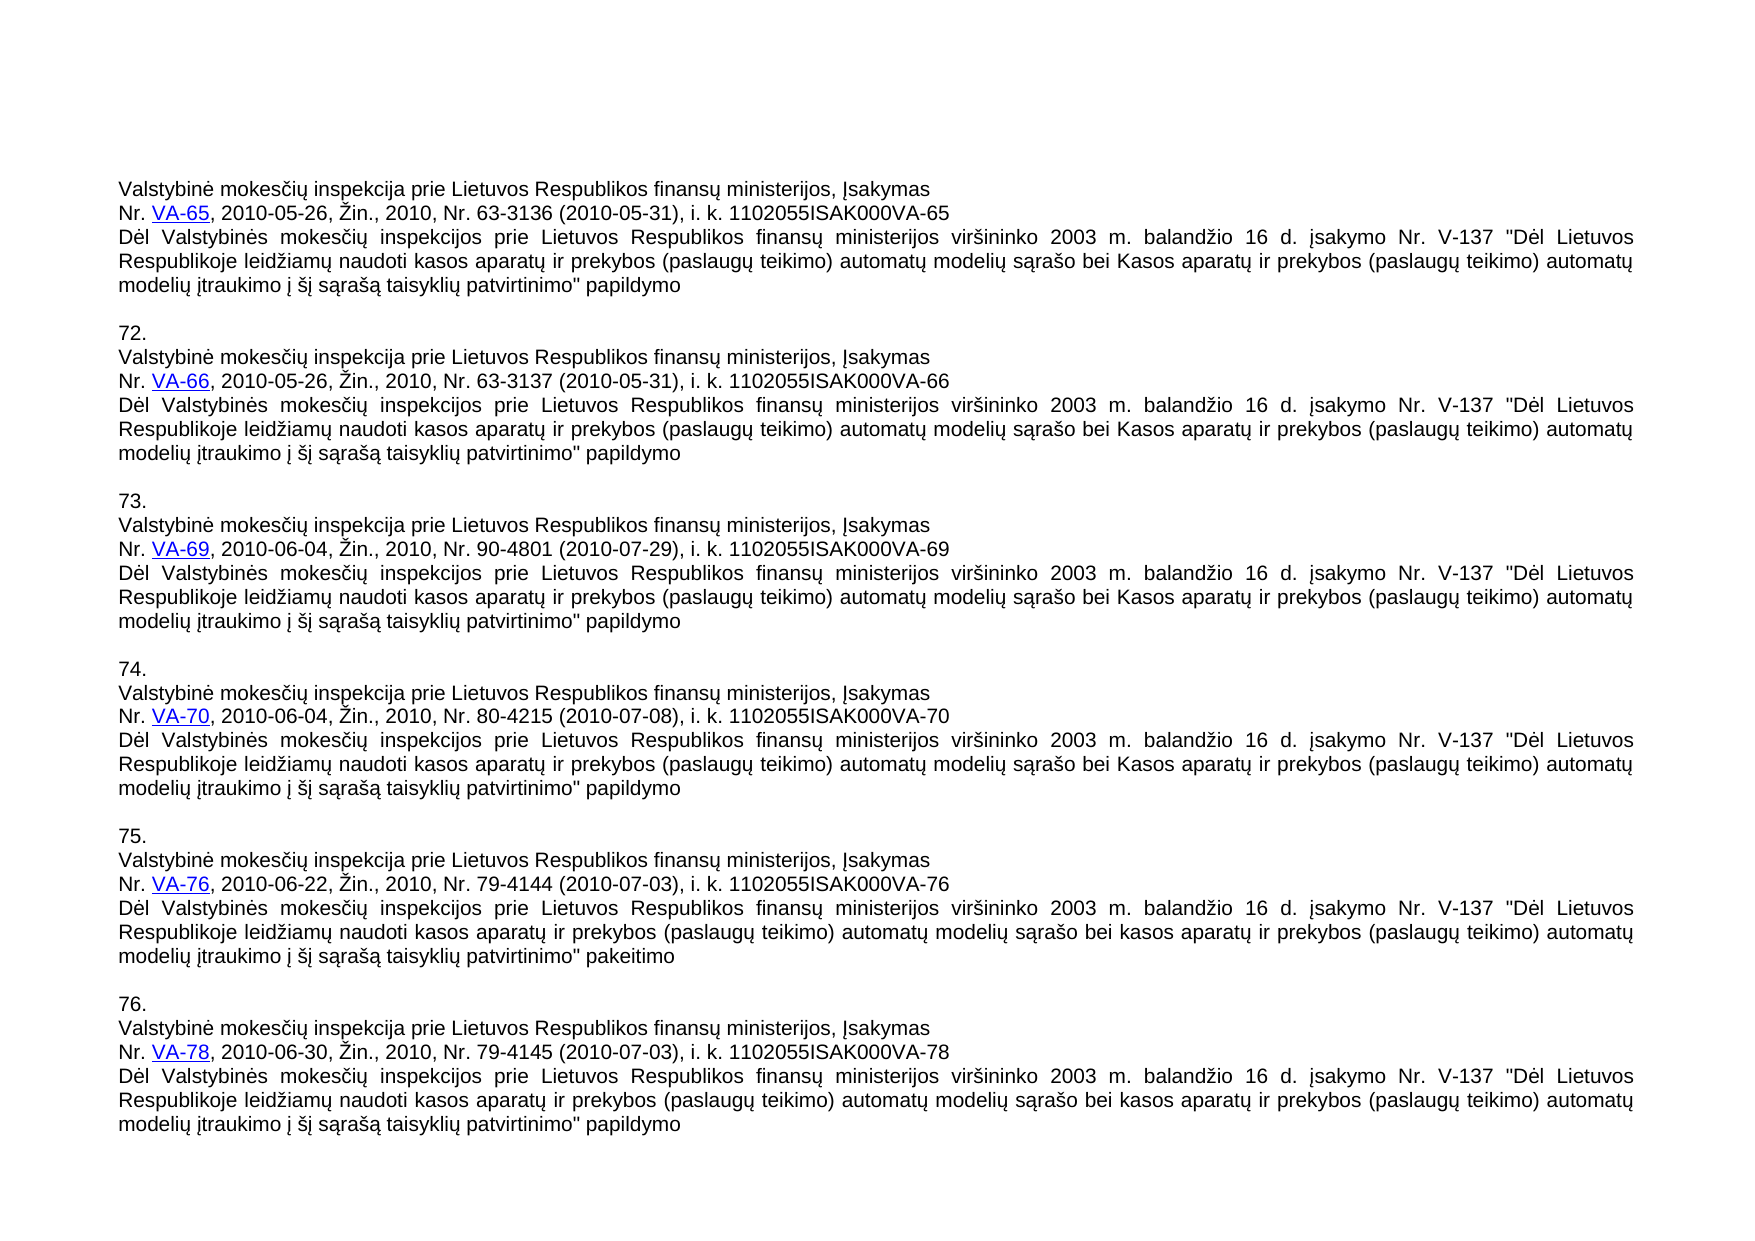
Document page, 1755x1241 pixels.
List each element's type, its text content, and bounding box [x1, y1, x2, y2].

text Valstybinė mokesčių inspekcija prie Lietuvos Respublikos finansų ministerijos, Įsakymas [118, 513, 1636, 537]
text Dėl Valstybinės mokesčių inspekcijos prie Lietuvos Respublikos finansų ministerijos viršininko 2003 m. balandžio 16 d. įsakymo Nr. V-137 "Dėl Lietuvos Respublikoje leidžiamų naudoti kasos aparatų ir prekybos (paslaugų teikimo) automatų modelių sąrašo bei Kasos aparatų ir prekybos (paslaugų teikimo) automatų modelių įtraukimo į šį sąrašą taisyklių patvirtinimo" papildymo [118, 728, 1636, 800]
text Dėl Valstybinės mokesčių inspekcijos prie Lietuvos Respublikos finansų ministerijos viršininko 2003 m. balandžio 16 d. įsakymo Nr. V-137 "Dėl Lietuvos Respublikoje leidžiamų naudoti kasos aparatų ir prekybos (paslaugų teikimo) automatų modelių sąrašo bei Kasos aparatų ir prekybos (paslaugų teikimo) automatų modelių įtraukimo į šį sąrašą taisyklių patvirtinimo" papildymo [118, 393, 1636, 465]
text Dėl Valstybinės mokesčių inspekcijos prie Lietuvos Respublikos finansų ministerijos viršininko 2003 m. balandžio 16 d. įsakymo Nr. V-137 "Dėl Lietuvos Respublikoje leidžiamų naudoti kasos aparatų ir prekybos (paslaugų teikimo) automatų modelių sąrašo bei Kasos aparatų ir prekybos (paslaugų teikimo) automatų modelių įtraukimo į šį sąrašą taisyklių patvirtinimo" papildymo [118, 225, 1636, 297]
text Valstybinė mokesčių inspekcija prie Lietuvos Respublikos finansų ministerijos, Įsakymas [118, 345, 1636, 369]
text Valstybinė mokesčių inspekcija prie Lietuvos Respublikos finansų ministerijos, Įsakymas [118, 848, 1636, 872]
text Dėl Valstybinės mokesčių inspekcijos prie Lietuvos Respublikos finansų ministerijos viršininko 2003 m. balandžio 16 d. įsakymo Nr. V-137 "Dėl Lietuvos Respublikoje leidžiamų naudoti kasos aparatų ir prekybos (paslaugų teikimo) automatų modelių sąrašo bei kasos aparatų ir prekybos (paslaugų teikimo) automatų modelių įtraukimo į šį sąrašą taisyklių patvirtinimo" papildymo [118, 1064, 1636, 1136]
text 72. [118, 321, 1636, 345]
text Nr. VA-66, 2010-05-26, Žin., 2010, Nr. 63-3137 (2010-05-31), i. k. 1102055ISAK000VA-66 [118, 369, 1636, 393]
text 73. [118, 489, 1636, 513]
text Valstybinė mokesčių inspekcija prie Lietuvos Respublikos finansų ministerijos, Įsakymas [118, 177, 1636, 201]
text 74. [118, 656, 1636, 680]
text Nr. VA-76, 2010-06-22, Žin., 2010, Nr. 79-4144 (2010-07-03), i. k. 1102055ISAK000VA-76 [118, 872, 1636, 896]
text Valstybinė mokesčių inspekcija prie Lietuvos Respublikos finansų ministerijos, Įsakymas [118, 1016, 1636, 1040]
text Nr. VA-78, 2010-06-30, Žin., 2010, Nr. 79-4145 (2010-07-03), i. k. 1102055ISAK000VA-78 [118, 1040, 1636, 1064]
text Nr. VA-65, 2010-05-26, Žin., 2010, Nr. 63-3136 (2010-05-31), i. k. 1102055ISAK000VA-65 [118, 201, 1636, 225]
text 76. [118, 992, 1636, 1016]
text Dėl Valstybinės mokesčių inspekcijos prie Lietuvos Respublikos finansų ministerijos viršininko 2003 m. balandžio 16 d. įsakymo Nr. V-137 "Dėl Lietuvos Respublikoje leidžiamų naudoti kasos aparatų ir prekybos (paslaugų teikimo) automatų modelių sąrašo bei kasos aparatų ir prekybos (paslaugų teikimo) automatų modelių įtraukimo į šį sąrašą taisyklių patvirtinimo" pakeitimo [118, 896, 1636, 968]
text Nr. VA-69, 2010-06-04, Žin., 2010, Nr. 90-4801 (2010-07-29), i. k. 1102055ISAK000VA-69 [118, 537, 1636, 561]
text Nr. VA-70, 2010-06-04, Žin., 2010, Nr. 80-4215 (2010-07-08), i. k. 1102055ISAK000VA-70 [118, 704, 1636, 728]
text Dėl Valstybinės mokesčių inspekcijos prie Lietuvos Respublikos finansų ministerijos viršininko 2003 m. balandžio 16 d. įsakymo Nr. V-137 "Dėl Lietuvos Respublikoje leidžiamų naudoti kasos aparatų ir prekybos (paslaugų teikimo) automatų modelių sąrašo bei Kasos aparatų ir prekybos (paslaugų teikimo) automatų modelių įtraukimo į šį sąrašą taisyklių patvirtinimo" papildymo [118, 561, 1636, 632]
text Valstybinė mokesčių inspekcija prie Lietuvos Respublikos finansų ministerijos, Įsakymas [118, 680, 1636, 704]
text 75. [118, 824, 1636, 848]
